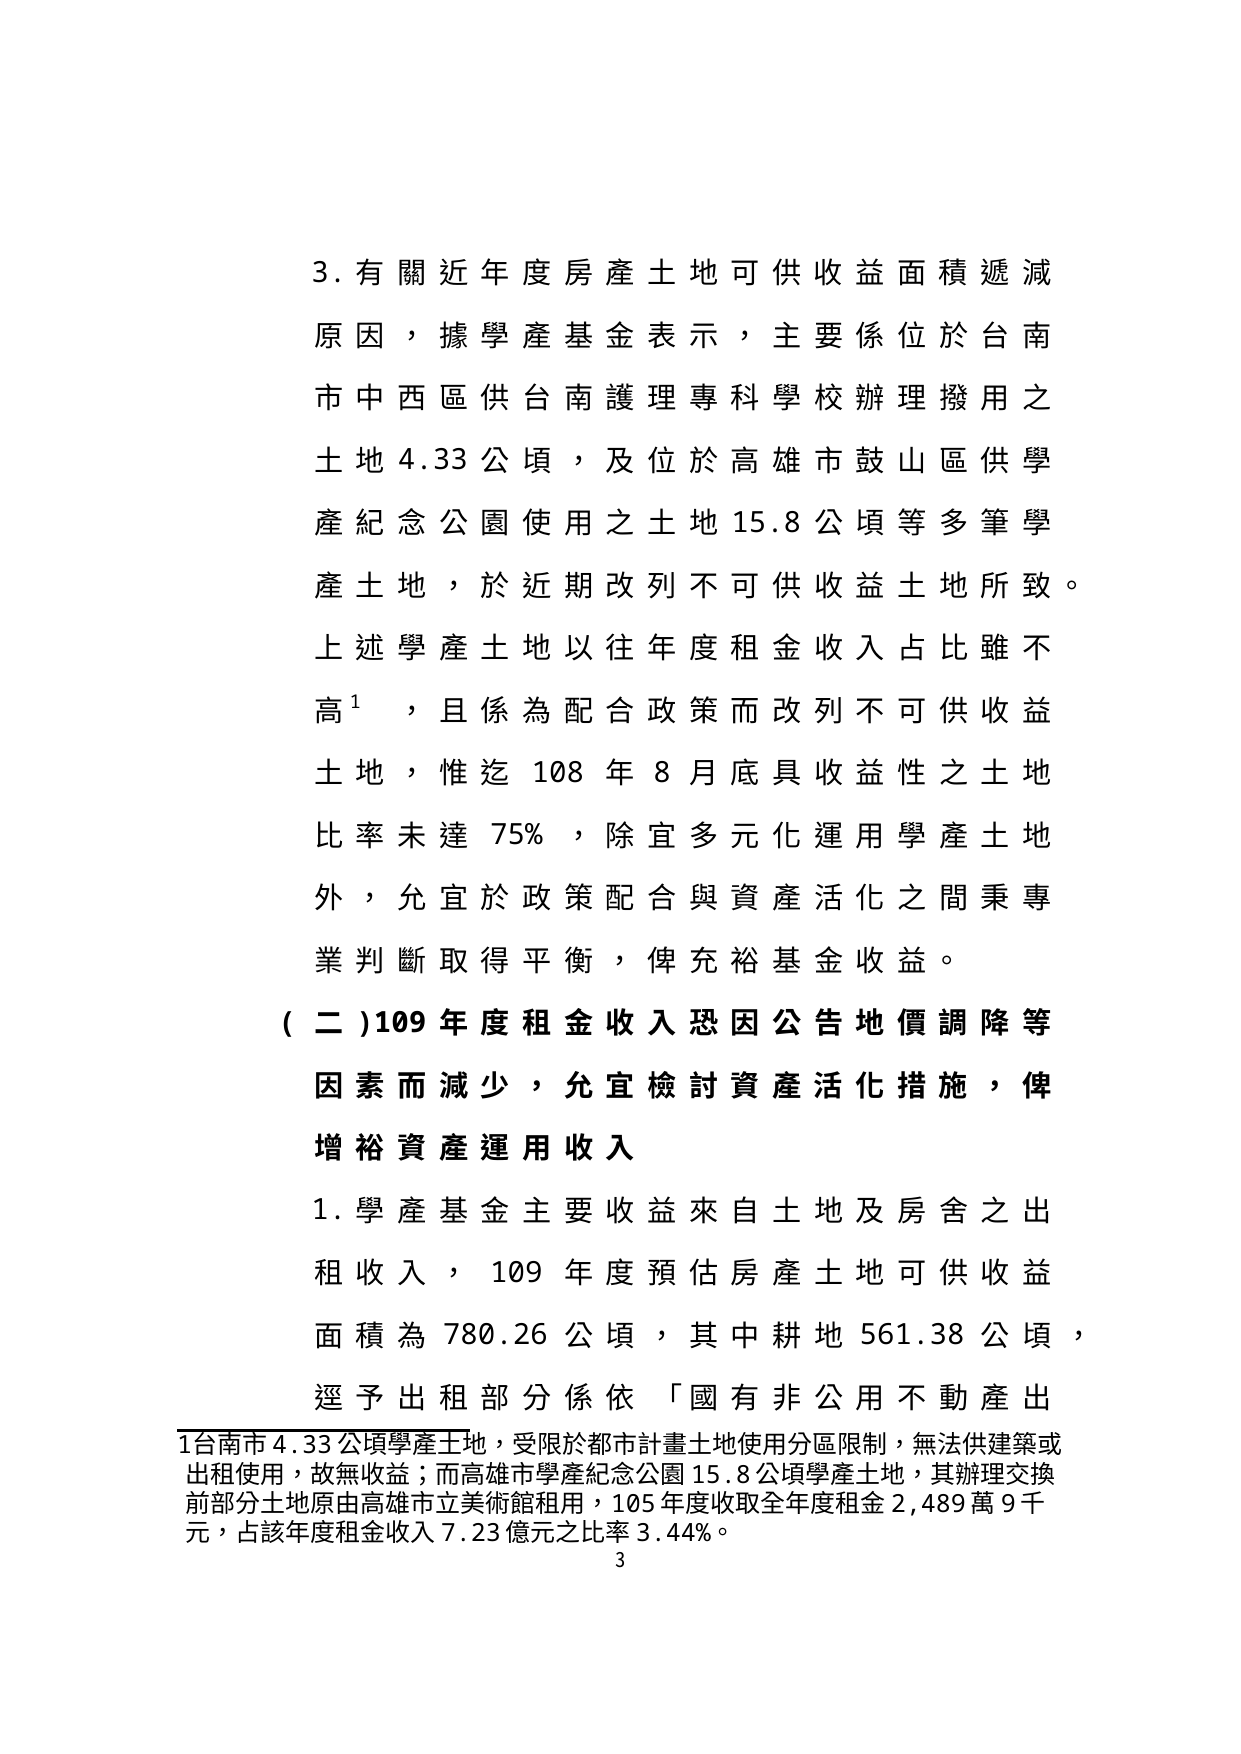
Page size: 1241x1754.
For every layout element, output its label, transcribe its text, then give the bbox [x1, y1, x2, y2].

text 台南市4.33公頃學產土地，受限於都市計畫土地使用分區限制，無法供建築或出租使用，故無收益；而高雄市學產紀念公園15.8公頃學產土地，其辦理交換前部分土地原由高雄市立美術館租用，105年度收取全年度租金2,489萬9千元，占該年度租金收入7.23億元之比率3.44%。 [177, 1431, 1063, 1547]
text 3.有關近年度房產土地可供收益面積遞減原因，據學產基金表示，主要係位於台南市中西區供台南護理專科學校辦理撥用之土地4.33公頃，及位於高雄市鼓山區供學產紀念公園使用之土地15.8公頃等多筆學產土地，於近期改列不可供收益土地所致。上述學產土地以往年度租金收入占比雖不高，且係為配合政策而改列不可供收益土地，惟迄108年8月底具收益性之土地比率未達75%，除宜多元化運用學產土地外，允宜於政策配合與資產活化之間秉專業判斷取得平衡，俾充裕基金收益。 [271, 229, 1058, 979]
text 1.學產基金主要收益來自土地及房舍之出租收入，109年度預估房產土地可供收益面積為780.26公頃，其中耕地561.38公頃，逕予出租部分係依「國有非公用不動產出租管理辦法」及「國有耕地放租實施辦法」核計租金；而標租部分則按「學產不動產短期出租要點」辦理，依標租結果核計租金。至基地面積扣除未有收益之公共設施用地後為218.88公頃，逕予出租部分係依「國有出租基地租金率調整方案」核計租金；而標租部分則按「學產不動產標租作業要點」及「學產不動產短期出租要點」辦理，依標租結果核計租金。此外，再加計台北市捷運永春站聯合開發大樓等房舍以標租結果核計之租金。以上，109年度預算案租金收入計編列7億4,203萬3千元，較108年度租金收入預算7億5,005萬2千元，減列801萬9千元。 [271, 1167, 1058, 1417]
text (二)109年度租金收入恐因公告地價調降等因素而減少，允宜檢討資產活化措施，俾增裕資產運用收入 [242, 979, 1058, 1167]
